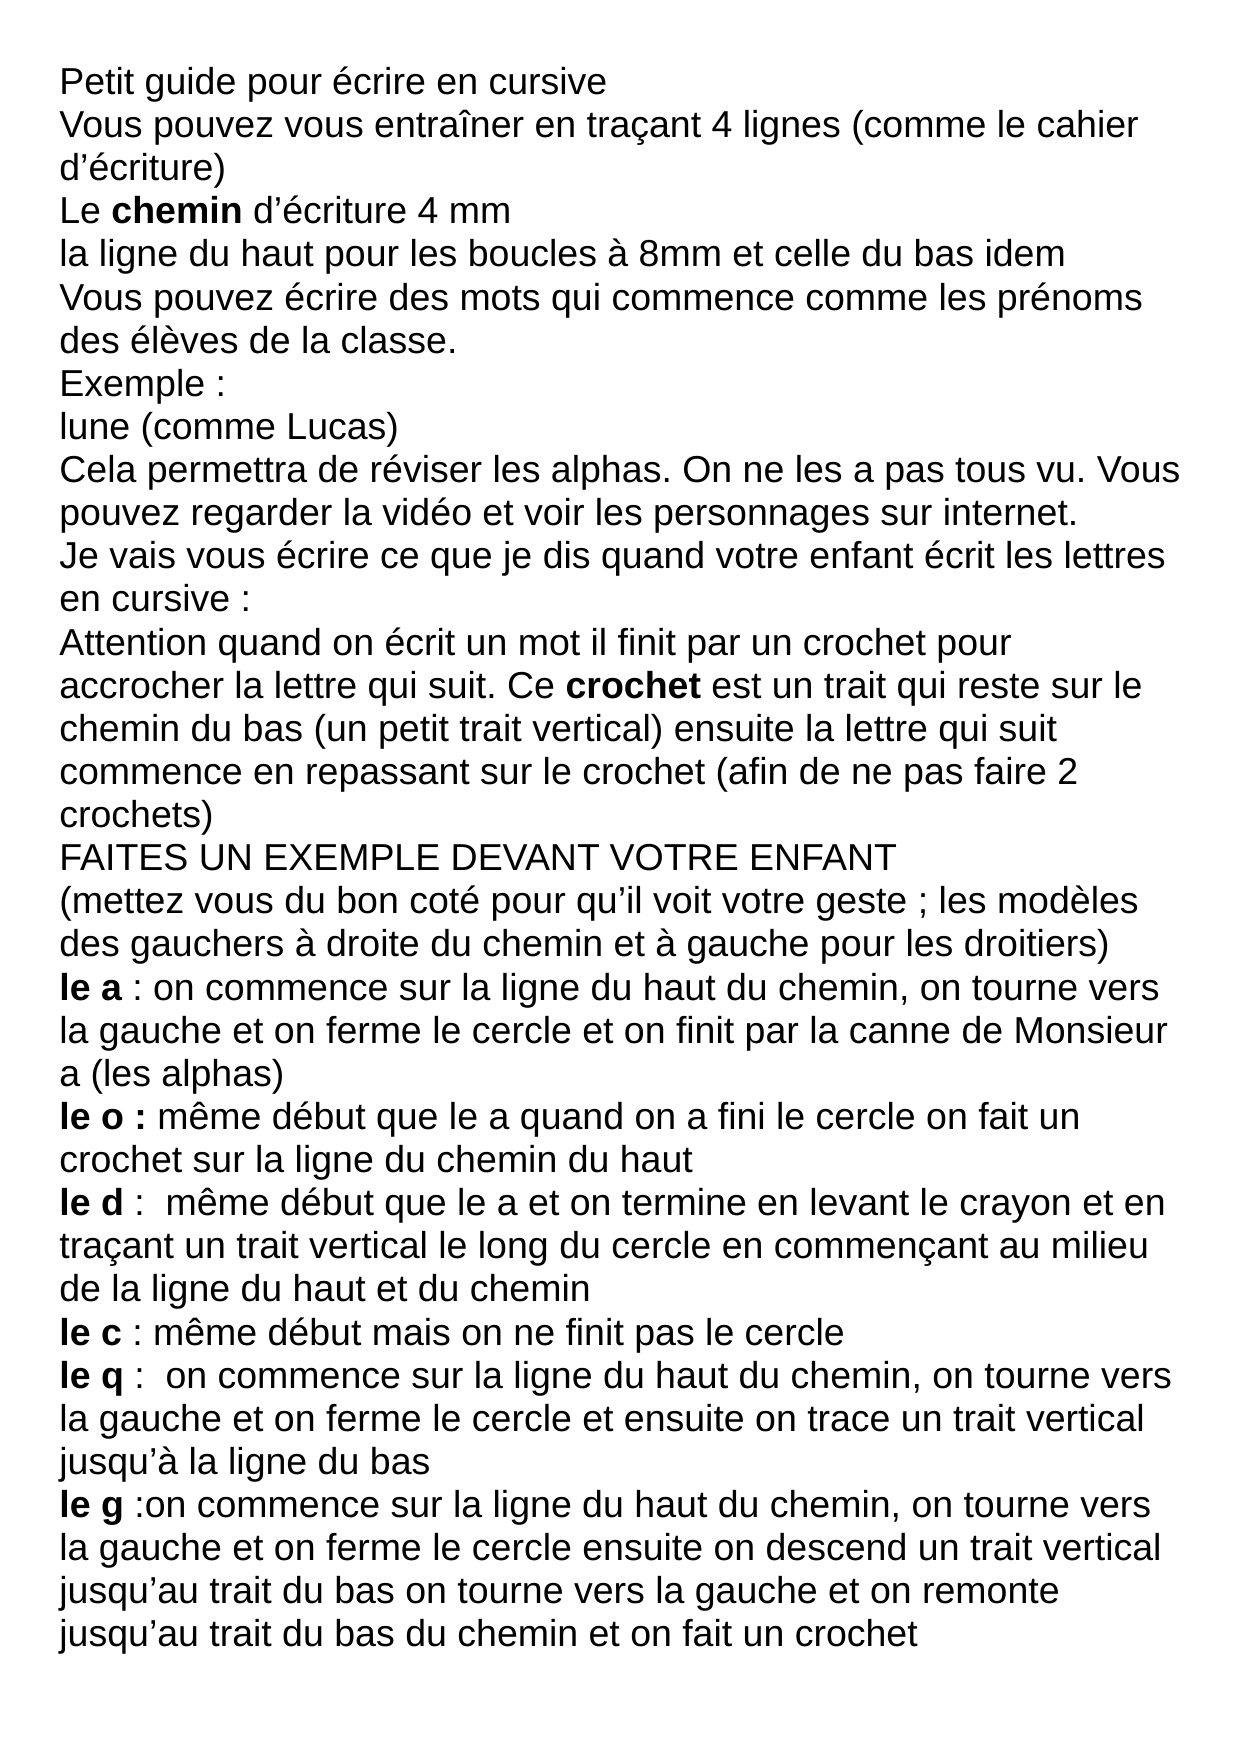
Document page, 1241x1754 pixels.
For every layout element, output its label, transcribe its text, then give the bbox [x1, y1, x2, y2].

text Cela permettra de réviser les alphas. On ne les a pas tous vu. Vous pouvez regarder la vidéo et voir les personnages sur internet. [59, 447, 1181, 533]
text le a : on commence sur la ligne du haut du chemin, on tourne vers la gauche et on ferme le cercle et on finit par la canne de Monsieur a (les alphas) [59, 965, 1181, 1094]
text le q : on commence sur la ligne du haut du chemin, on tourne vers la gauche et on ferme le cercle et ensuite on trace un trait vertical jusqu’à la ligne du bas [59, 1353, 1181, 1482]
text FAITES UN EXEMPLE DEVANT VOTRE ENFANT [59, 835, 1181, 878]
text Je vais vous écrire ce que je dis quand votre enfant écrit les lettres en cursive : [59, 533, 1181, 620]
text le o : même début que le a quand on a fini le cercle on fait un crochet sur la ligne du chemin du haut [59, 1094, 1181, 1180]
text lune (comme Lucas) [59, 404, 1181, 447]
text le g :on commence sur la ligne du haut du chemin, on tourne vers la gauche et on ferme le cercle ensuite on descend un trait vertical jusqu’au trait du bas on tourne vers la gauche et on remonte jusqu’au trait du bas du chemin et on fait un crochet [59, 1482, 1181, 1655]
text Vous pouvez vous entraîner en traçant 4 lignes (comme le cahier d’écriture) [59, 102, 1181, 188]
text (mettez vous du bon coté pour qu’il voit votre geste ; les modèles des gauchers à droite du chemin et à gauche pour les droitiers) [59, 878, 1181, 965]
text Petit guide pour écrire en cursive [59, 59, 1181, 102]
text Attention quand on écrit un mot il finit par un crochet pour accrocher la lettre qui suit. Ce crochet est un trait qui reste sur le chemin du bas (un petit trait vertical) ensuite la lettre qui suit commence en repassant sur le crochet (afin de ne pas faire 2 crochets) [59, 620, 1181, 835]
text le c : même début mais on ne finit pas le cercle [59, 1310, 1181, 1353]
text Exemple : [59, 361, 1181, 404]
text le d : même début que le a et on termine en levant le crayon et en traçant un trait vertical le long du cercle en commençant au milieu de la ligne du haut et du chemin [59, 1180, 1181, 1310]
text la ligne du haut pour les boucles à 8mm et celle du bas idem [59, 232, 1181, 275]
text Le chemin d’écriture 4 mm [59, 188, 1181, 232]
text Vous pouvez écrire des mots qui commence comme les prénoms des élèves de la classe. [59, 275, 1181, 361]
